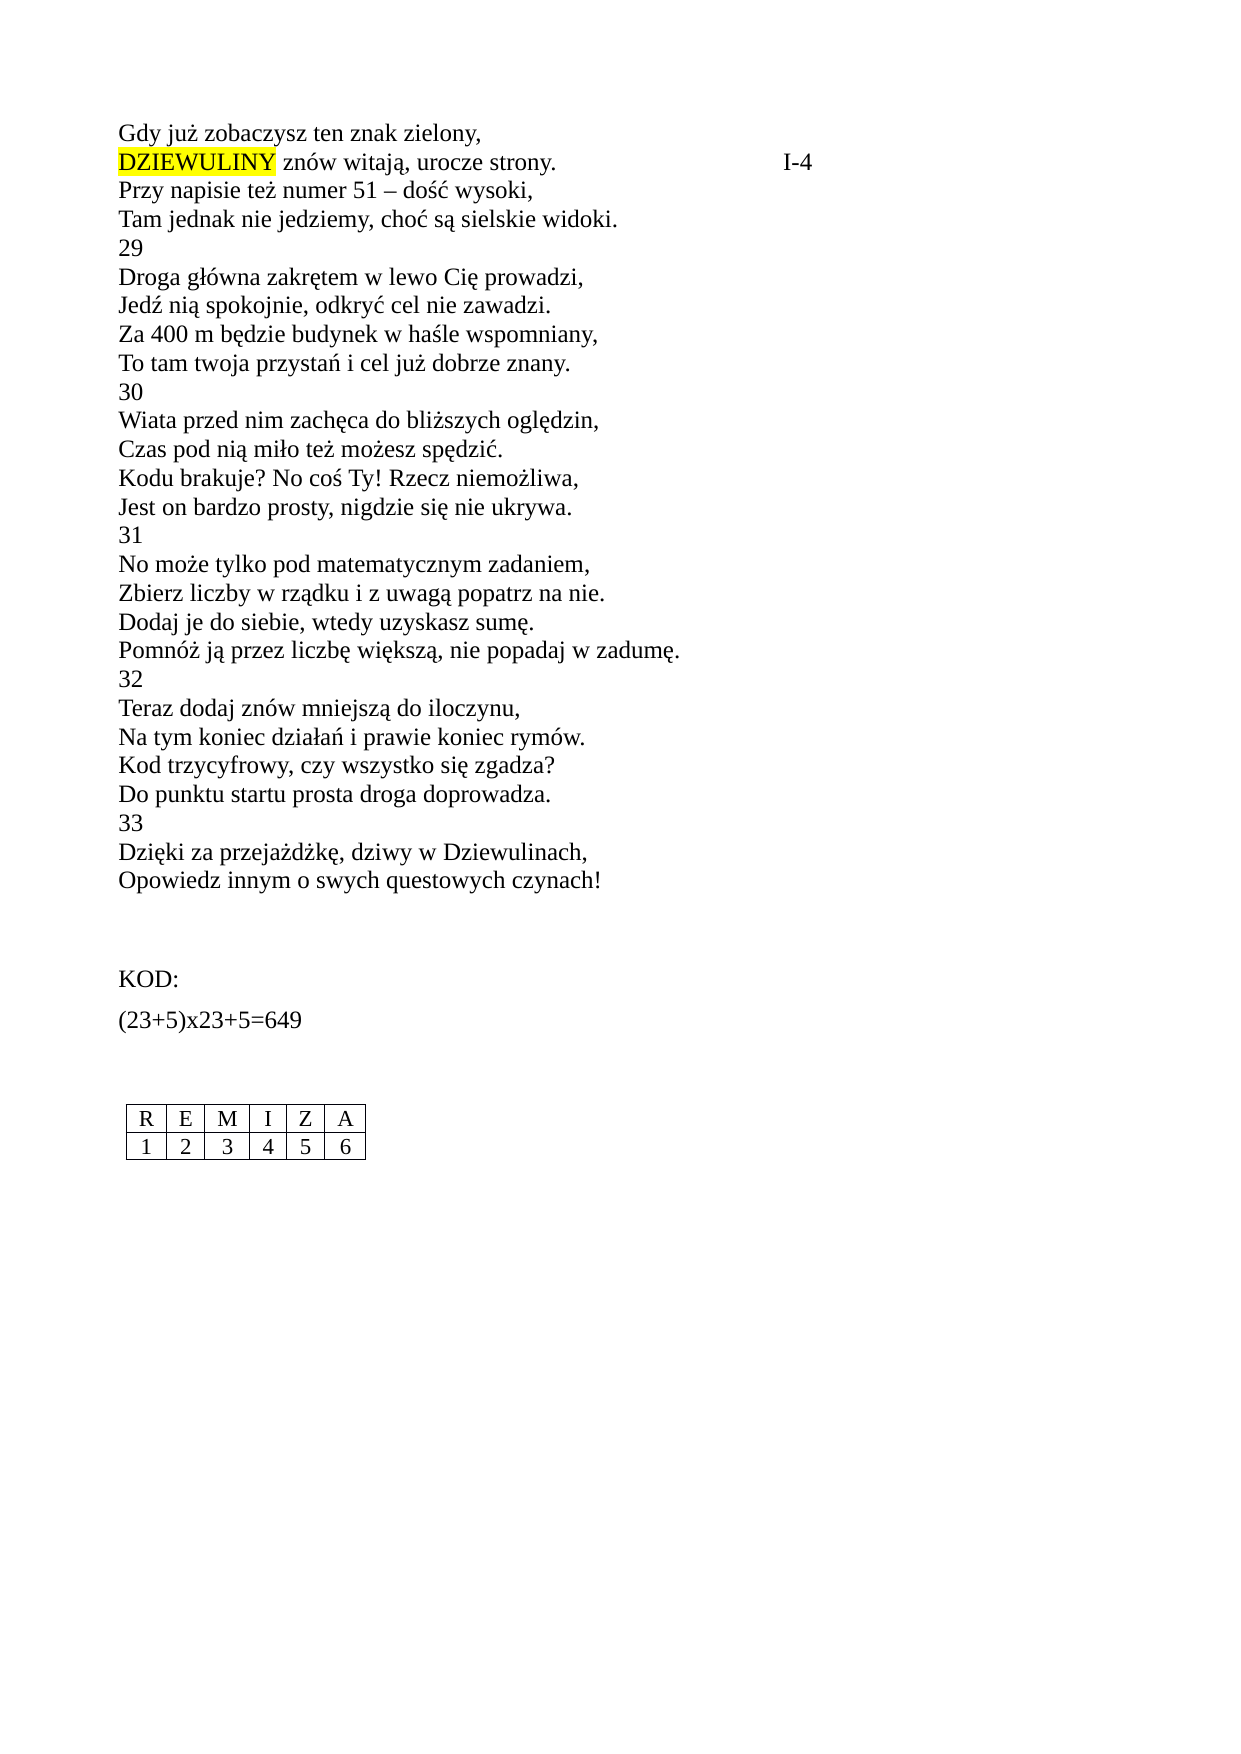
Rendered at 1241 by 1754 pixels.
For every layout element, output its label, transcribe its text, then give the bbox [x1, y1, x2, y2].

table_cell 5 [287, 1133, 324, 1159]
text 33 Dzięki za przejażdżkę, dziwy w Dziewulinach, Opowiedz innym o swych questowych czynach! [118, 808, 1122, 923]
table_header M [205, 1105, 249, 1132]
table_header A [325, 1105, 365, 1132]
text KOD: [118, 964, 1122, 993]
text 31 No może tylko pod matematycznym zadaniem, Zbierz liczby w rządku i z uwagą popatrz na nie. Dodaj je do siebie, wtedy uzyskasz sumę. Pomnóż ją przez liczbę większą, nie popadaj w zadumę. [118, 521, 1122, 664]
table_header I [250, 1105, 286, 1132]
text Gdy już zobaczysz ten znak zielony, DZIEWULINY znów witają, urocze strony. I-4 Przy napisie też numer 51 – dość wysoki, Tam jednak nie jedziemy, choć są sielskie widoki. [118, 118, 1122, 233]
table_cell 1 [127, 1133, 166, 1159]
table_header E [167, 1105, 204, 1132]
table_cell 3 [205, 1133, 249, 1159]
text 30 Wiata przed nim zachęca do bliższych oględzin, Czas pod nią miło też możesz spędzić. Kodu brakuje? No coś Ty! Rzecz niemożliwa, Jest on bardzo prosty, nigdzie się nie ukrywa. [118, 377, 1122, 521]
table_cell 4 [250, 1133, 286, 1159]
text 29 Droga główna zakrętem w lewo Cię prowadzi, Jedź nią spokojnie, odkryć cel nie zawadzi. Za 400 m będzie budynek w haśle wspomniany, To tam twoja przystań i cel już dobrze znany. [118, 233, 1122, 377]
text 32 Teraz dodaj znów mniejszą do iloczynu, Na tym koniec działań i prawie koniec rymów. Kod trzycyfrowy, czy wszystko się zgadza? Do punktu startu prosta droga doprowadza. [118, 664, 1122, 808]
text (23+5)x23+5=649 [118, 1006, 1122, 1034]
table_header Z [287, 1105, 324, 1132]
table_cell 2 [167, 1133, 204, 1159]
table_cell 6 [325, 1133, 365, 1159]
table_header R [127, 1105, 166, 1132]
